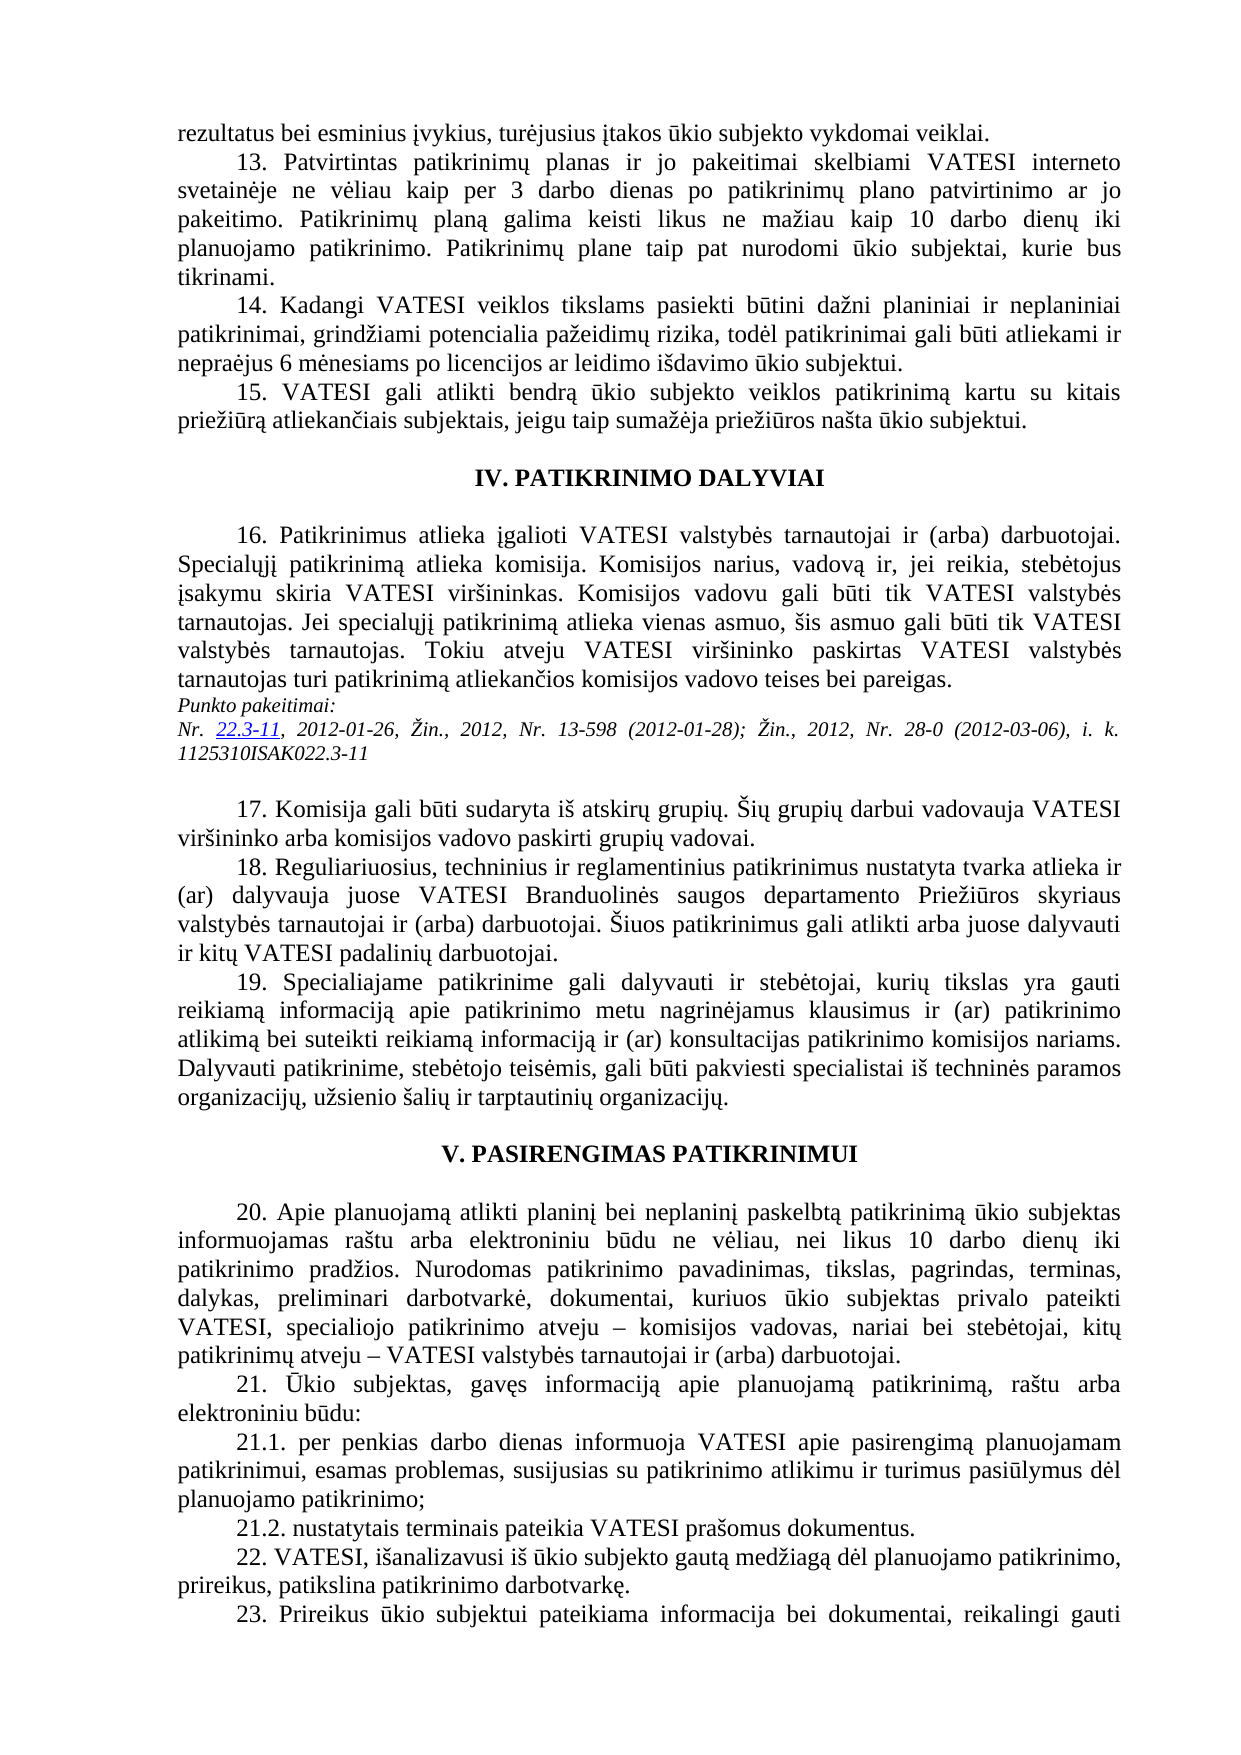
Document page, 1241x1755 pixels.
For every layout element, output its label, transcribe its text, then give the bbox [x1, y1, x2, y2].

text 19. Specialiajame patikrinime gali dalyvauti ir stebėtojai, kurių tikslas yra gauti reikiamą informaciją apie patikrinimo metu nagrinėjamus klausimus ir (ar) patikrinimo atlikimą bei suteikti reikiamą informaciją ir (ar) konsultacijas patikrinimo komisijos nariams. Dalyvauti patikrinime, stebėtojo teisėmis, gali būti pakviesti specialistai iš techninės paramos organizacijų, užsienio šalių ir tarptautinių organizacijų. [177, 967, 1122, 1110]
text 17. Komisija gali būti sudaryta iš atskirų grupių. Šių grupių darbui vadovauja VATESI viršininko arba komisijos vadovo paskirti grupių vadovai. [177, 794, 1122, 852]
text V. PASIRENGIMAS PATIKRINIMUI [177, 1139, 1122, 1168]
text IV. PATIKRINIMO DALYVIAI [177, 463, 1122, 492]
text 21.1. per penkias darbo dienas informuoja VATESI apie pasirengimą planuojamam patikrinimui, esamas problemas, susijusias su patikrinimo atlikimu ir turimus pasiūlymus dėl planuojamo patikrinimo; [177, 1427, 1122, 1513]
text 13. Patvirtintas patikrinimų planas ir jo pakeitimai skelbiami VATESI interneto svetainėje ne vėliau kaip per 3 darbo dienas po patikrinimų plano patvirtinimo ar jo pakeitimo. Patikrinimų planą galima keisti likus ne mažiau kaip 10 darbo dienų iki planuojamo patikrinimo. Patikrinimų plane taip pat nurodomi ūkio subjektai, kurie bus tikrinami. [177, 147, 1122, 291]
text Punkto pakeitimai: [177, 693, 1122, 717]
text 21. Ūkio subjektas, gavęs informaciją apie planuojamą patikrinimą, raštu arba elektroniniu būdu: [177, 1369, 1122, 1427]
text Nr. 22.3-11, 2012-01-26, Žin., 2012, Nr. 13-598 (2012-01-28); Žin., 2012, Nr. 28-0 (2012-03-06), i. k. 1125310ISAK022.3-11 [177, 717, 1122, 765]
text 15. VATESI gali atlikti bendrą ūkio subjekto veiklos patikrinimą kartu su kitais priežiūrą atliekančiais subjektais, jeigu taip sumažėja priežiūros našta ūkio subjektui. [177, 377, 1122, 434]
text 20. Apie planuojamą atlikti planinį bei neplaninį paskelbtą patikrinimą ūkio subjektas informuojamas raštu arba elektroniniu būdu ne vėliau, nei likus 10 darbo dienų iki patikrinimo pradžios. Nurodomas patikrinimo pavadinimas, tikslas, pagrindas, terminas, dalykas, preliminari darbotvarkė, dokumentai, kuriuos ūkio subjektas privalo pateikti VATESI, specialiojo patikrinimo atveju – komisijos vadovas, nariai bei stebėtojai, kitų patikrinimų atveju – VATESI valstybės tarnautojai ir (arba) darbuotojai. [177, 1197, 1122, 1369]
text 16. Patikrinimus atlieka įgalioti VATESI valstybės tarnautojai ir (arba) darbuotojai. Specialųjį patikrinimą atlieka komisija. Komisijos narius, vadovą ir, jei reikia, stebėtojus įsakymu skiria VATESI viršininkas. Komisijos vadovu gali būti tik VATESI valstybės tarnautojas. Jei specialųjį patikrinimą atlieka vienas asmuo, šis asmuo gali būti tik VATESI valstybės tarnautojas. Tokiu atveju VATESI viršininko paskirtas VATESI valstybės tarnautojas turi patikrinimą atliekančios komisijos vadovo teises bei pareigas. [177, 521, 1122, 693]
text 18. Reguliariuosius, techninius ir reglamentinius patikrinimus nustatyta tvarka atlieka ir (ar) dalyvauja juose VATESI Branduolinės saugos departamento Priežiūros skyriaus valstybės tarnautojai ir (arba) darbuotojai. Šiuos patikrinimus gali atlikti arba juose dalyvauti ir kitų VATESI padalinių darbuotojai. [177, 852, 1122, 967]
text 21.2. nustatytais terminais pateikia VATESI prašomus dokumentus. [177, 1513, 1122, 1542]
text 14. Kadangi VATESI veiklos tikslams pasiekti būtini dažni planiniai ir neplaniniai patikrinimai, grindžiami potencialia pažeidimų rizika, todėl patikrinimai gali būti atliekami ir nepraėjus 6 mėnesiams po licencijos ar leidimo išdavimo ūkio subjektui. [177, 291, 1122, 377]
text 23. Prireikus ūkio subjektui pateikiama informacija bei dokumentai, reikalingi gauti [177, 1599, 1122, 1628]
text rezultatus bei esminius įvykius, turėjusius įtakos ūkio subjekto vykdomai veiklai. [177, 118, 1122, 147]
text 22. VATESI, išanalizavusi iš ūkio subjekto gautą medžiagą dėl planuojamo patikrinimo, prireikus, patikslina patikrinimo darbotvarkę. [177, 1542, 1122, 1599]
